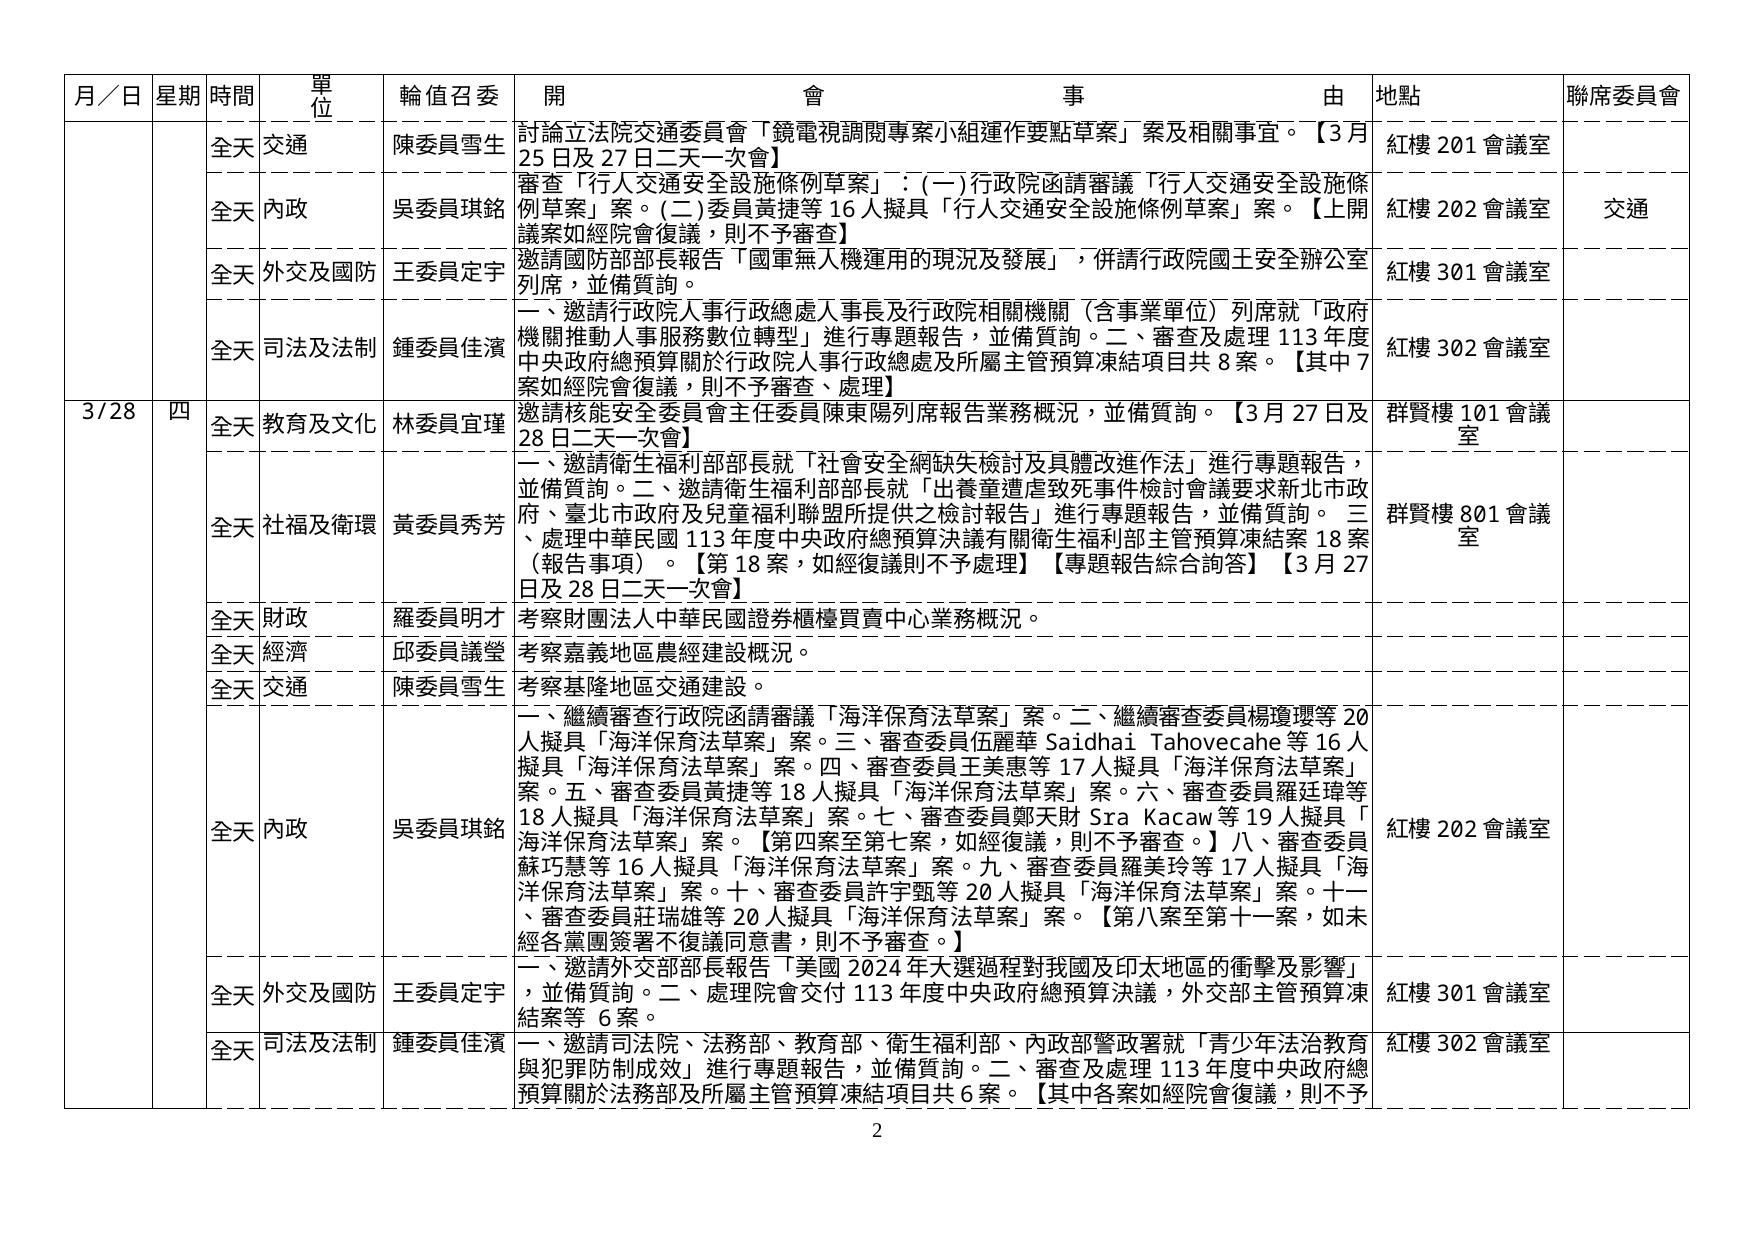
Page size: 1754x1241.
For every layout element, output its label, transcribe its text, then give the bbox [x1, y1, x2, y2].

table_header 時間 [207, 75, 259, 121]
table_cell 紅樓301會議室 [1373, 956, 1563, 1032]
table_cell 考察嘉義地區農經建設概況。 [515, 636, 1372, 671]
table_cell 一、邀請行政院人事行政總處人事長及行政院相關機關（含事業單位）列席就「政府機關推動人事服務數位轉型」進行專題報告，並備質詢。二、審查及處理113年度中央政府總預算關於行政院人事行政總處及所屬主管預算凍結項目共8案。【其中7案如經院會復議，則不予審查、處理】 [515, 299, 1372, 400]
table_cell 全天 [207, 705, 259, 956]
table_cell 陳委員雪生 [384, 121, 514, 172]
table_cell 陳委員雪生 [384, 671, 514, 705]
table_cell 交通 [260, 121, 383, 172]
table_cell 考察財團法人中華民國證券櫃檯買賣中心業務概況。 [515, 602, 1372, 636]
table_cell 林委員宜瑾 [384, 401, 514, 451]
table_cell 全天 [207, 401, 259, 451]
table_cell 四 [153, 401, 206, 1108]
table_cell 交通 [1564, 172, 1689, 248]
table_cell 群賢樓101會議室 [1373, 401, 1563, 451]
table_cell 全天 [207, 1033, 259, 1108]
table_cell [1373, 636, 1563, 671]
table_cell 全天 [207, 299, 259, 400]
table_cell 全天 [207, 172, 259, 248]
table_header 聯席委員會 [1564, 75, 1689, 121]
table_cell 內政 [260, 172, 383, 248]
table_cell 全天 [207, 602, 259, 636]
table_cell 一、邀請衛生福利部部長就「社會安全網缺失檢討及具體改進作法」進行專題報告，並備質詢。二、邀請衛生福利部部長就「出養童遭虐致死事件檢討會議要求新北市政府、臺北市政府及兒童福利聯盟所提供之檢討報告」進行專題報告，並備質詢。 三、處理中華民國113年度中央政府總預算決議有關衛生福利部主管預算凍結案18案（報告事項）。【第18案，如經復議則不予處理】【專題報告綜合詢答】【3月27日及28日二天一次會】 [515, 451, 1372, 602]
table_cell 王委員定宇 [384, 956, 514, 1032]
table_header 星期 [153, 75, 206, 121]
table_cell 全天 [207, 451, 259, 602]
table_cell 邀請核能安全委員會主任委員陳東陽列席報告業務概況，並備質詢。【3月27日及28日二天一次會】 [515, 401, 1372, 451]
table_cell 討論立法院交通委員會「鏡電視調閱專案小組運作要點草案」案及相關事宜。【3月25日及27日二天一次會】 [515, 121, 1372, 172]
table_cell 一、邀請司法院、法務部、教育部、衛生福利部、內政部警政署就「青少年法治教育與犯罪防制成效」進行專題報告，並備質詢。二、審查及處理113年度中央政府總預算關於法務部及所屬主管預算凍結項目共6案。【其中各案如經院會復議，則不予 [515, 1033, 1372, 1108]
table_cell 3/28 [65, 401, 152, 1108]
table_header 單 位 [260, 75, 383, 121]
table_cell 教育及文化 [260, 401, 383, 451]
table_cell 王委員定宇 [384, 248, 514, 299]
table_cell 邀請國防部部長報告「國軍無人機運用的現況及發展」，併請行政院國土安全辦公室列席，並備質詢。 [515, 248, 1372, 299]
table_cell [1564, 602, 1689, 636]
table_cell 經濟 [260, 636, 383, 671]
table_cell 外交及國防 [260, 248, 383, 299]
table_cell 社福及衛環 [260, 451, 383, 602]
table_cell 全天 [207, 956, 259, 1032]
table_header 地點 [1373, 75, 1563, 121]
table_cell [1564, 1033, 1689, 1108]
table_header 輪值召委 [384, 75, 514, 121]
table_cell 紅樓202會議室 [1373, 705, 1563, 956]
table_cell 鍾委員佳濱 [384, 299, 514, 400]
table_cell [1564, 401, 1689, 451]
table_cell 全天 [207, 248, 259, 299]
table_cell 紅樓201會議室 [1373, 121, 1563, 172]
table_cell 司法及法制 [260, 299, 383, 400]
table_header 開會事由 [515, 75, 1372, 121]
table_cell 鍾委員佳濱 [384, 1033, 514, 1108]
table_cell 紅樓301會議室 [1373, 248, 1563, 299]
table_cell 羅委員明才 [384, 602, 514, 636]
table_cell [1373, 671, 1563, 705]
table_cell 吳委員琪銘 [384, 705, 514, 956]
table_cell 邱委員議瑩 [384, 636, 514, 671]
table_cell 全天 [207, 671, 259, 705]
table_cell 一、繼續審查行政院函請審議「海洋保育法草案」案。二、繼續審查委員楊瓊瓔等20人擬具「海洋保育法草案」案。三、審查委員伍麗華Saidhai Tahovecahe等16人擬具「海洋保育法草案」案。四、審查委員王美惠等17人擬具「海洋保育法草案」案。五、審查委員黃捷等18人擬具「海洋保育法草案」案。六、審查委員羅廷瑋等18人擬具「海洋保育法草案」案。七、審查委員鄭天財Sra Kacaw等19人擬具「海洋保育法草案」案。【第四案至第七案，如經復議，則不予審查。】八、審查委員蘇巧慧等16人擬具「海洋保育法草案」案。九、審查委員羅美玲等17人擬具「海洋保育法草案」案。十、審查委員許宇甄等20人擬具「海洋保育法草案」案。十一、審查委員莊瑞雄等20人擬具「海洋保育法草案」案。【第八案至第十一案，如未經各黨團簽署不復議同意書，則不予審查。】 [515, 705, 1372, 956]
table_cell 吳委員琪銘 [384, 172, 514, 248]
table_cell [1564, 636, 1689, 671]
table_cell [65, 122, 152, 400]
table_cell 群賢樓801會議室 [1373, 451, 1563, 602]
table_cell 紅樓302會議室 [1373, 1033, 1563, 1108]
table_cell 黃委員秀芳 [384, 451, 514, 602]
table_cell 審查「行人交通安全設施條例草案」：(一)行政院函請審議「行人交通安全設施條例草案」案。(二)委員黃捷等16人擬具「行人交通安全設施條例草案」案。【上開議案如經院會復議，則不予審查】 [515, 172, 1372, 248]
table_cell 內政 [260, 705, 383, 956]
table_cell 外交及國防 [260, 956, 383, 1032]
table_cell [153, 122, 206, 400]
table_cell [1564, 705, 1689, 956]
table_cell 全天 [207, 121, 259, 172]
table_cell [1564, 671, 1689, 705]
table_cell 一、邀請外交部部長報告「美國2024年大選過程對我國及印太地區的衝擊及影響」，並備質詢。二、處理院會交付113年度中央政府總預算決議，外交部主管預算凍結案等 6案。 [515, 956, 1372, 1032]
table_cell [1564, 299, 1689, 400]
table_cell 紅樓302會議室 [1373, 299, 1563, 400]
table_cell 考察基隆地區交通建設。 [515, 671, 1372, 705]
table_cell [1564, 121, 1689, 172]
table_cell [1564, 248, 1689, 299]
table_cell [1373, 602, 1563, 636]
table_cell [1564, 451, 1689, 602]
table_header 月／日 [65, 75, 152, 121]
table_cell 全天 [207, 636, 259, 671]
table_cell 司法及法制 [260, 1033, 383, 1108]
table_cell 財政 [260, 602, 383, 636]
table_cell 紅樓202會議室 [1373, 172, 1563, 248]
table_cell 交通 [260, 671, 383, 705]
table_cell [1564, 956, 1689, 1032]
